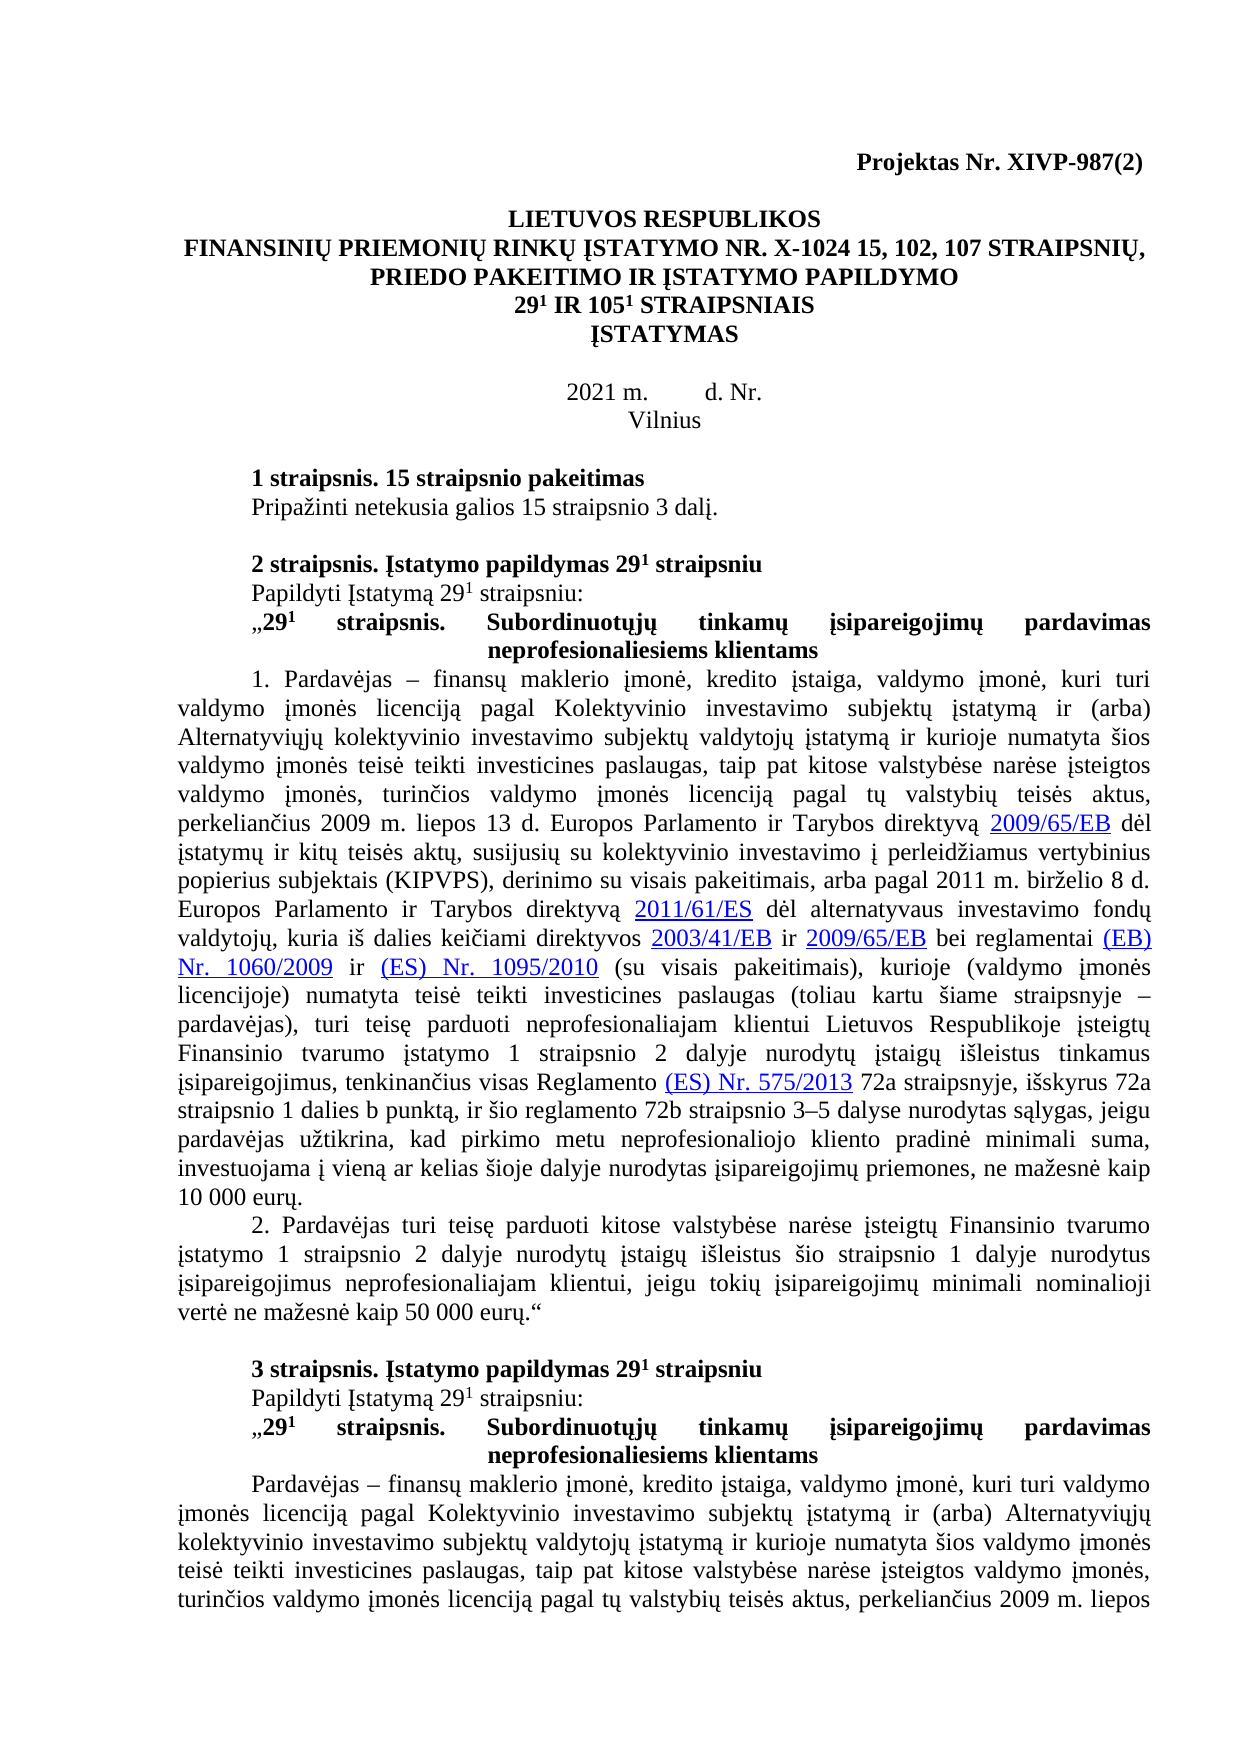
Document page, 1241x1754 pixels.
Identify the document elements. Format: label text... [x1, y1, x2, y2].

text Pripažinti netekusia galios 15 straipsnio 3 dalį. [177, 492, 1152, 521]
text Papildyti Įstatymą 291 straipsniu: [177, 578, 1152, 607]
text 1. Pardavėjas ‒ finansų maklerio įmonė, kredito įstaiga, valdymo įmonė, kuri turi valdymo įmonės licenciją pagal Kolektyvinio investavimo subjektų įstatymą ir (arba) Alternatyviųjų kolektyvinio investavimo subjektų valdytojų įstatymą ir kurioje numatyta šios valdymo įmonės teisė teikti investicines paslaugas, taip pat kitose valstybėse narėse įsteigtos valdymo įmonės, turinčios valdymo įmonės licenciją pagal tų valstybių teisės aktus, perkeliančius 2009 m. liepos 13 d. Europos Parlamento ir Tarybos direktyvą 2009/65/EB dėl įstatymų ir kitų teisės aktų, susijusių su kolektyvinio investavimo į perleidžiamus vertybinius popierius subjektais (KIPVPS), derinimo su visais pakeitimais, arba pagal 2011 m. birželio 8 d. Europos Parlamento ir Tarybos direktyvą 2011/61/ES dėl alternatyvaus investavimo fondų valdytojų, kuria iš dalies keičiami direktyvos 2003/41/EB ir 2009/65/EB bei reglamentai (EB) Nr. 1060/2009 ir (ES) Nr. 1095/2010 (su visais pakeitimais), kurioje (valdymo įmonės licencijoje) numatyta teisė teikti investicines paslaugas (toliau kartu šiame straipsnyje – pardavėjas), turi teisę parduoti neprofesionaliajam klientui Lietuvos Respublikoje įsteigtų Finansinio tvarumo įstatymo 1 straipsnio 2 dalyje nurodytų įstaigų išleistus tinkamus įsipareigojimus, tenkinančius visas Reglamento (ES) Nr. 575/2013 72a straipsnyje, išskyrus 72a straipsnio 1 dalies b punktą, ir šio reglamento 72b straipsnio 3–5 dalyse nurodytas sąlygas, jeigu pardavėjas užtikrina, kad pirkimo metu neprofesionaliojo kliento pradinė minimali suma, investuojama į vieną ar kelias šioje dalyje nurodytas įsipareigojimų priemones, ne mažesnė kaip 10 000 eurų. [177, 664, 1152, 1211]
text Vilnius [177, 406, 1152, 434]
text 2. Pardavėjas turi teisę parduoti kitose valstybėse narėse įsteigtų Finansinio tvarumo įstatymo 1 straipsnio 2 dalyje nurodytų įstaigų išleistus šio straipsnio 1 dalyje nurodytus įsipareigojimus neprofesionaliajam klientui, jeigu tokių įsipareigojimų minimali nominalioji vertė ne mažesnė kaip 50 000 eurų.“ [177, 1211, 1152, 1326]
text Projektas Nr. XIVP-987(2) [856, 147, 1152, 176]
text „291 straipsnis. Subordinuotųjų tinkamų įsipareigojimų pardavimas neprofesionaliesiems klientams [251, 607, 1152, 664]
text 2021 m. d. Nr. [177, 377, 1152, 406]
text 3 straipsnis. Įstatymo papildymas 291 straipsniu [177, 1354, 1152, 1383]
text ĮSTATYMAS [177, 319, 1152, 348]
text Pardavėjas ‒ finansų maklerio įmonė, kredito įstaiga, valdymo įmonė, kuri turi valdymo įmonės licenciją pagal Kolektyvinio investavimo subjektų įstatymą ir (arba) Alternatyviųjų kolektyvinio investavimo subjektų valdytojų įstatymą ir kurioje numatyta šios valdymo įmonės teisė teikti investicines paslaugas, taip pat kitose valstybėse narėse įsteigtos valdymo įmonės, turinčios valdymo įmonės licenciją pagal tų valstybių teisės aktus, perkeliančius 2009 m. liepos [177, 1469, 1152, 1613]
text „291 straipsnis. Subordinuotųjų tinkamų įsipareigojimų pardavimas neprofesionaliesiems klientams [251, 1412, 1152, 1469]
text FINANSINIŲ PRIEMONIŲ RINKŲ ĮSTATYMO NR. X-1024 15, 102, 107 STRAIPSNIŲ, PRIEDO PAKEITIMO IR ĮSTATYMO PAPILDYMO [177, 233, 1152, 291]
text 2 straipsnis. Įstatymo papildymas 291 straipsniu [177, 549, 1152, 578]
text LIETUVOS RESPUBLIKOS [177, 204, 1152, 233]
text 291 ir 1051 STRAIPSNIAIS [177, 291, 1152, 319]
text 1 straipsnis. 15 straipsnio pakeitimas [177, 463, 1152, 492]
text Papildyti Įstatymą 291 straipsniu: [177, 1383, 1152, 1412]
